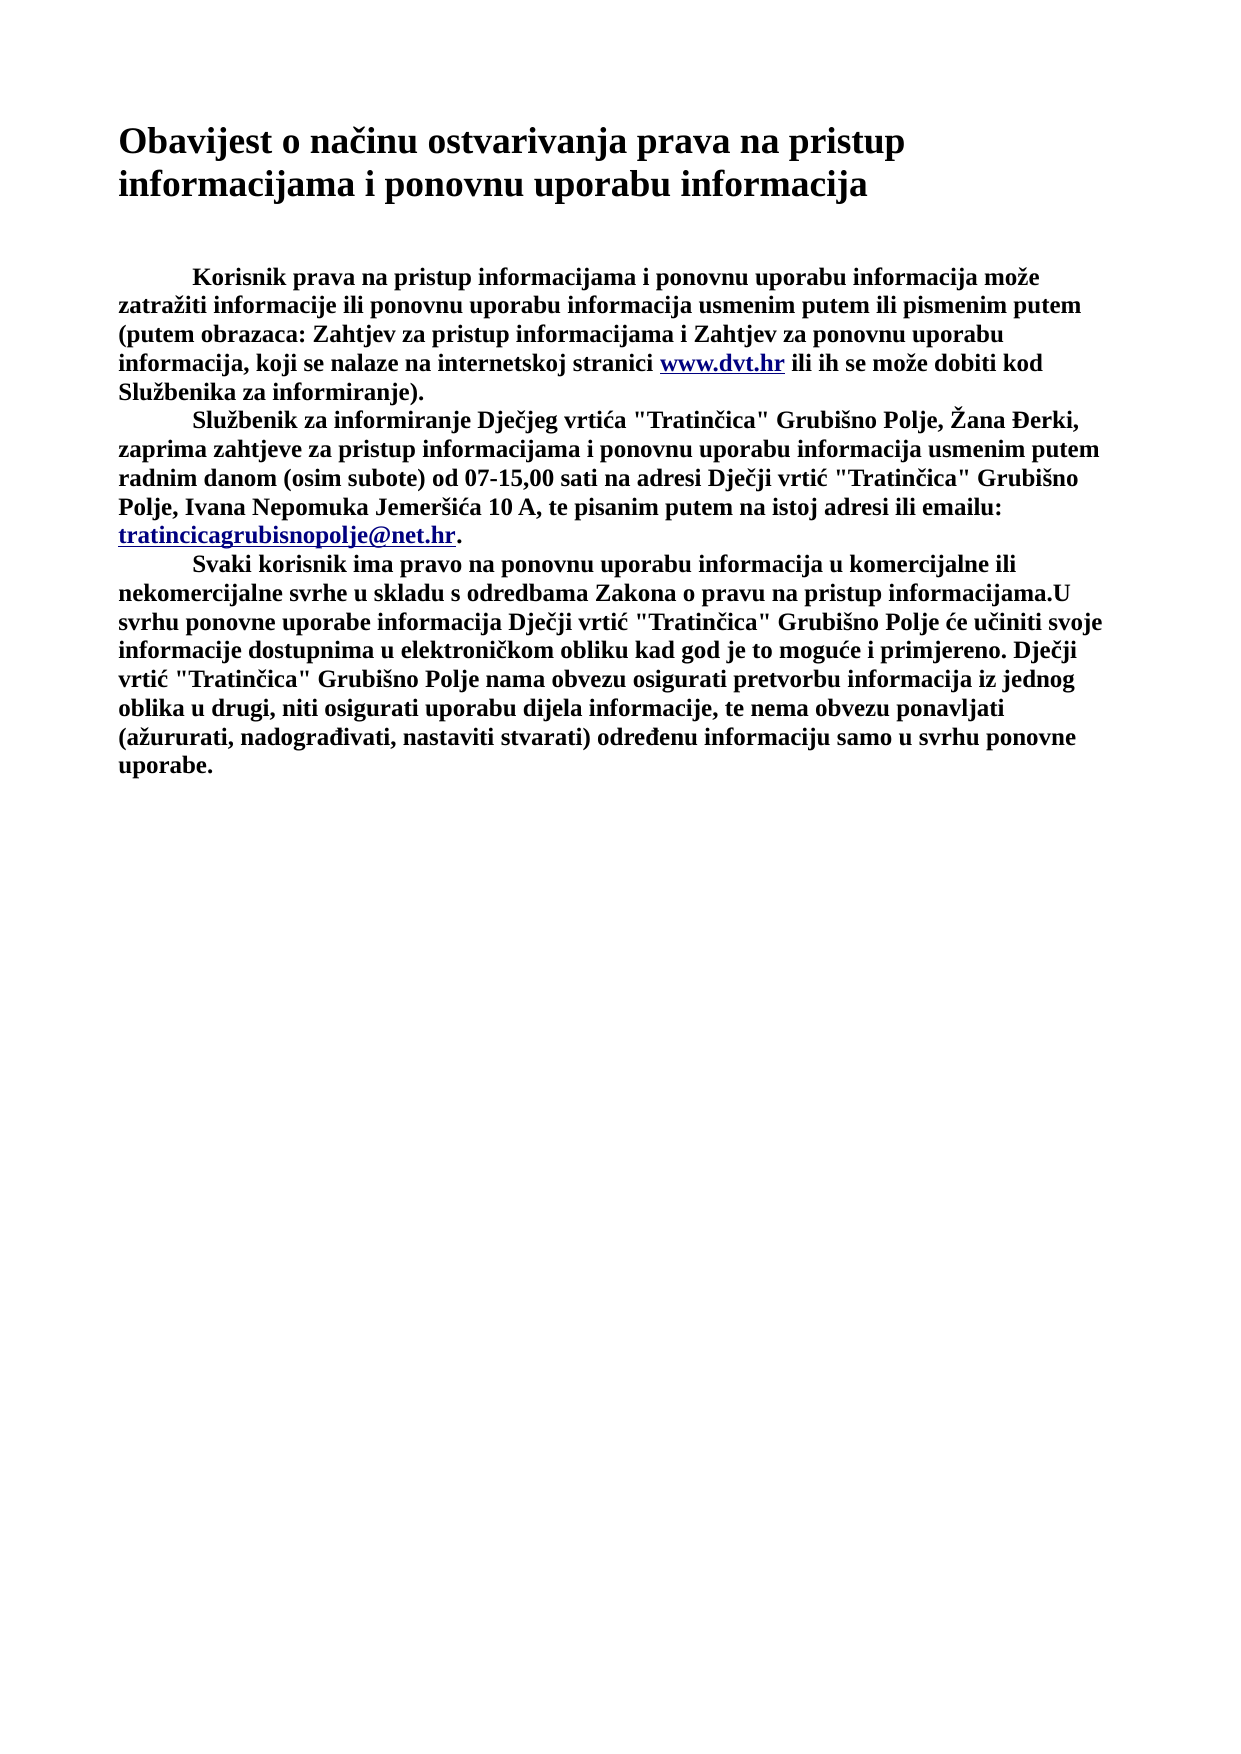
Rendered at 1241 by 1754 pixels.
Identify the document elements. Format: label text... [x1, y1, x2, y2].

text Službenik za informiranje Dječjeg vrtića "Tratinčica" Grubišno Polje, Žana Đerki, zaprima zahtjeve za pristup informacijama i ponovnu uporabu informacija usmenim putem radnim danom (osim subote) od 07-15,00 sati na adresi Dječji vrtić "Tratinčica" Grubišno Polje, Ivana Nepomuka Jemeršića 10 A, te pisanim putem na istoj adresi ili emailu: tratincicagrubisnopolje@net.hr. [118, 406, 1122, 549]
text Obavijest o načinu ostvarivanja prava na pristup informacijama i ponovnu uporabu informacija [118, 118, 1122, 204]
text Korisnik prava na pristup informacijama i ponovnu uporabu informacija može zatražiti informacije ili ponovnu uporabu informacija usmenim putem ili pismenim putem (putem obrazaca: Zahtjev za pristup informacijama i Zahtjev za ponovnu uporabu informacija, koji se nalaze na internetskoj stranici www.dvt.hr ili ih se može dobiti kod Službenika za informiranje). [118, 262, 1122, 406]
text Svaki korisnik ima pravo na ponovnu uporabu informacija u komercijalne ili nekomercijalne svrhe u skladu s odredbama Zakona o pravu na pristup informacijama.U svrhu ponovne uporabe informacija Dječji vrtić "Tratinčica" Grubišno Polje će učiniti svoje informacije dostupnima u elektroničkom obliku kad god je to moguće i primjereno. Dječji vrtić "Tratinčica" Grubišno Polje nama obvezu osigurati pretvorbu informacija iz jednog oblika u drugi, niti osigurati uporabu dijela informacije, te nema obvezu ponavljati (ažururati, nadograđivati, nastaviti stvarati) određenu informaciju samo u svrhu ponovne uporabe. [118, 549, 1122, 779]
